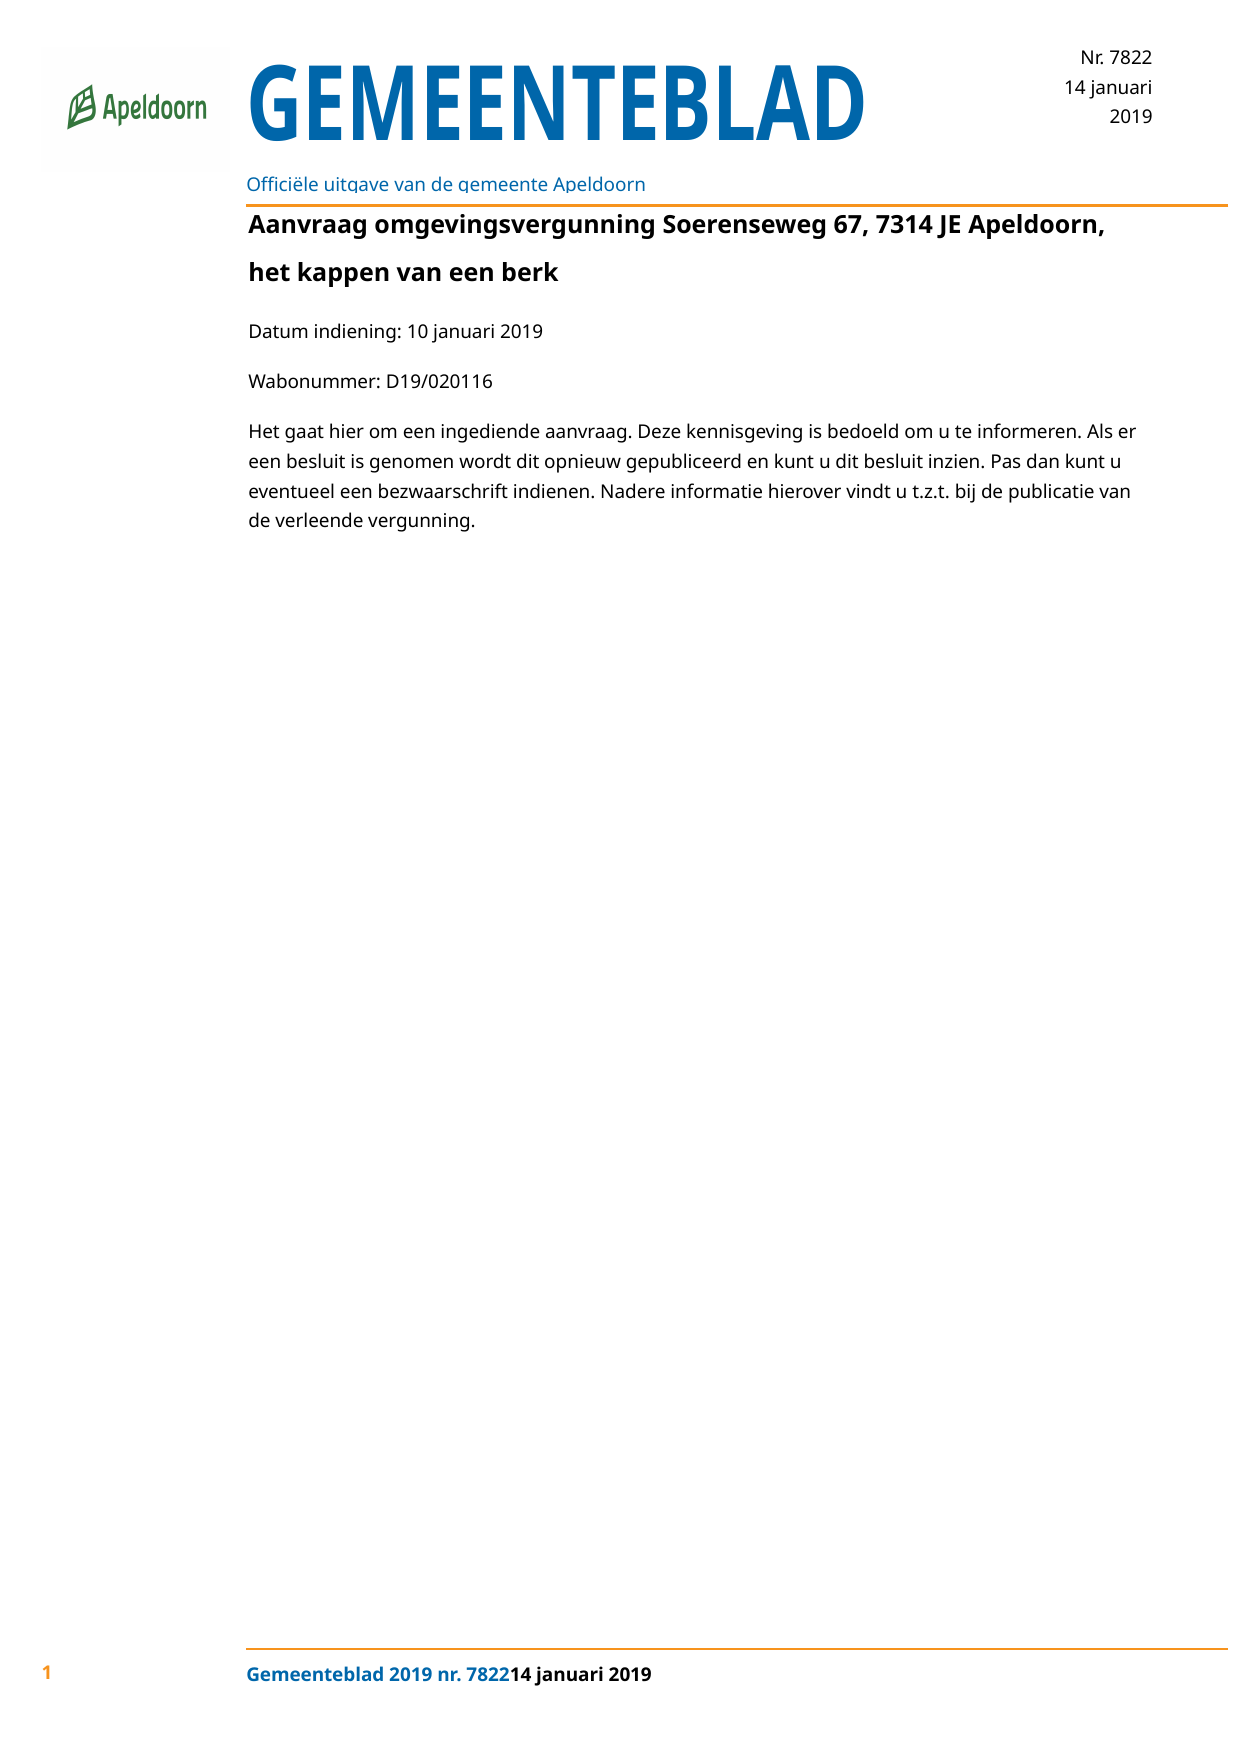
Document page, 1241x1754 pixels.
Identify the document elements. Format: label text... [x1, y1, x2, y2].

text Datum indiening: 10 januari 2019 [248, 318, 1152, 344]
text Aanvraag omgevingsvergunning Soerenseweg 67, 7314 JE Apeldoorn, het kappen van een berk [248, 207, 1152, 288]
text Wabonummer: D19/020116 [248, 368, 1152, 394]
picture [41, 47, 231, 172]
text Het gaat hier om een ingediende aanvraag. Deze kennisgeving is bedoeld om u te informeren. Als er een besluit is genomen wordt dit opnieuw gepubliceerd en kunt u dit besluit inzien. Pas dan kunt u eventueel een bezwaarschrift indienen. Nadere informatie hierover vindt u t.z.t. bij de publicatie van de verleende vergunning. [248, 419, 1152, 533]
